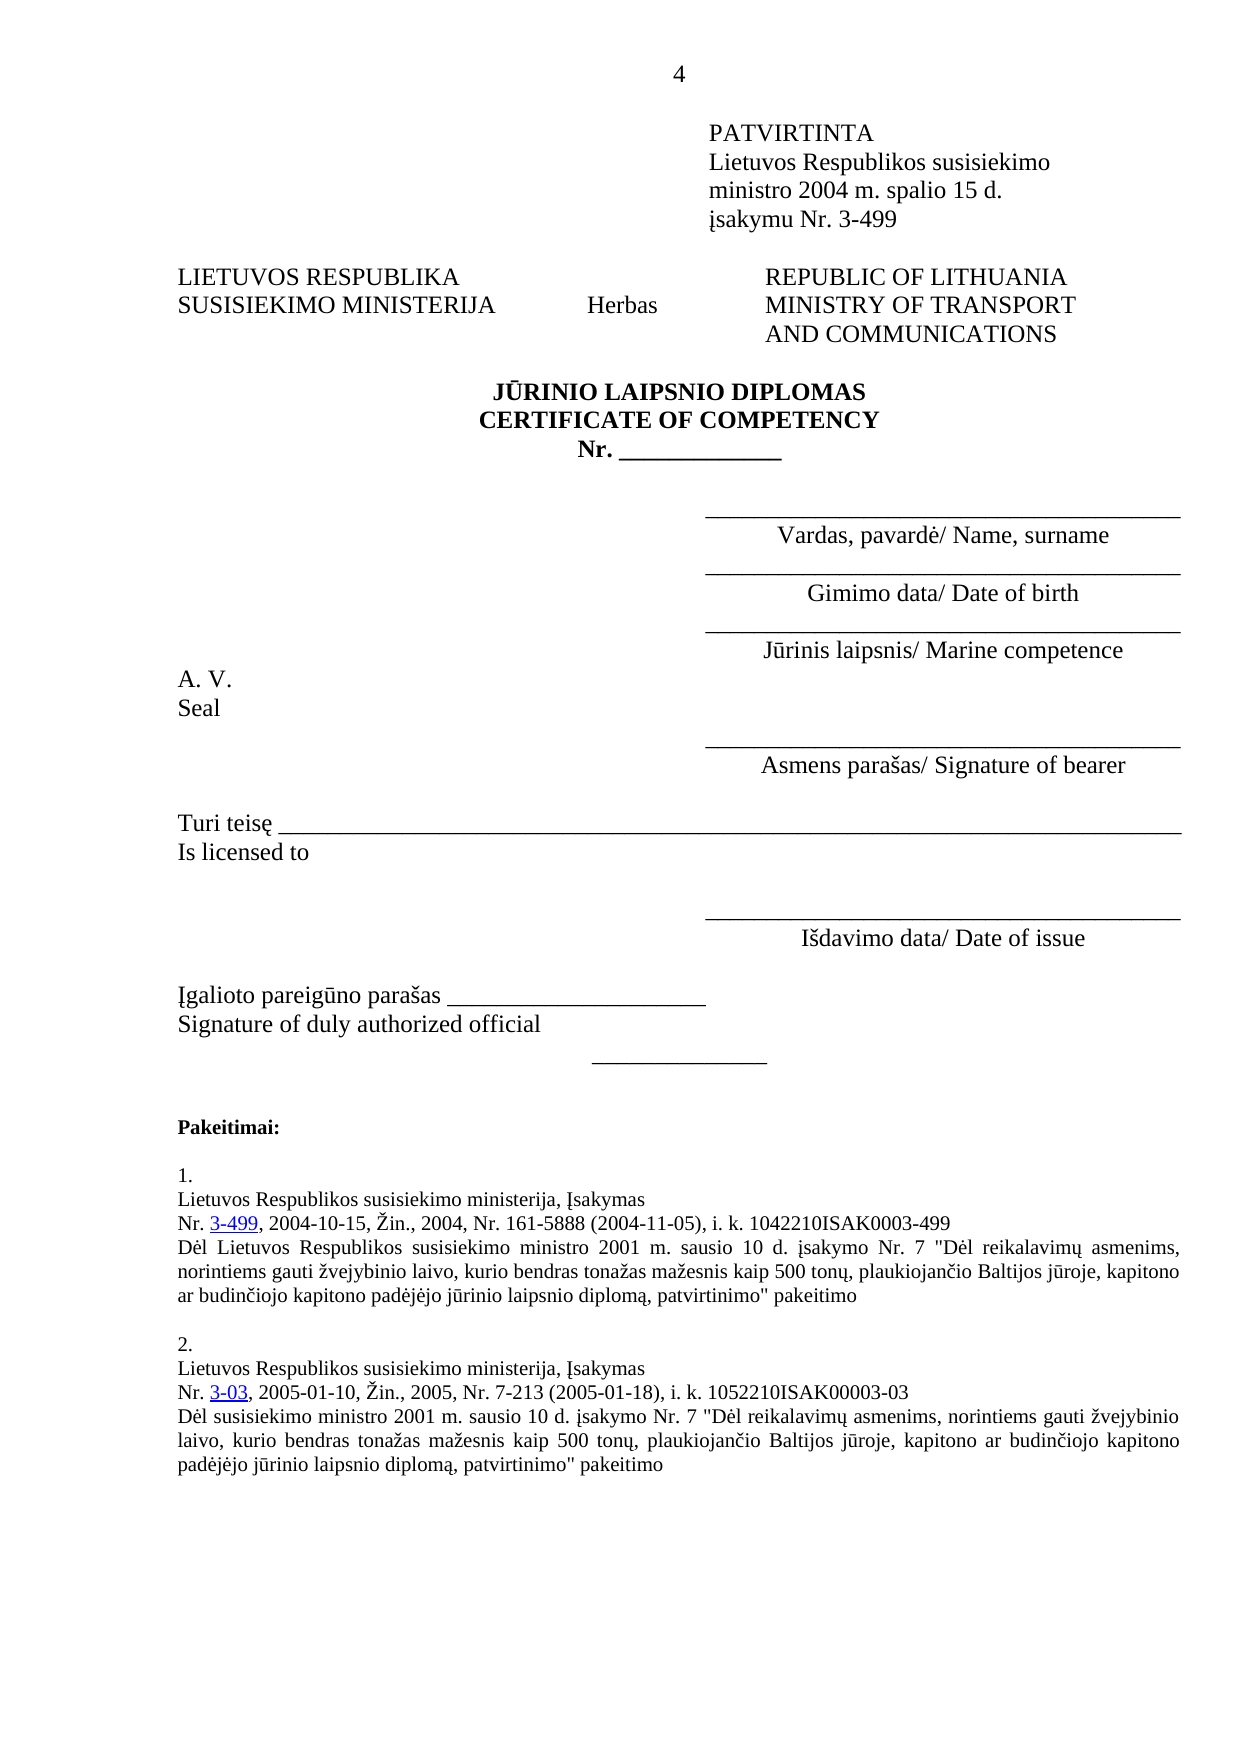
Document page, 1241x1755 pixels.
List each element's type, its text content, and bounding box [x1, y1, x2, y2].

text įsakymu Nr. 3-499 [177, 204, 1181, 233]
text ______________ [177, 1038, 1181, 1067]
text 1. [177, 1163, 1181, 1187]
text Išdavimo data/ Date of issue [177, 923, 1181, 952]
text Is licensed to [177, 837, 1181, 866]
text Nr. 3-03, 2005-01-10, Žin., 2005, Nr. 7-213 (2005-01-18), i. k. 1052210ISAK00003-03 [177, 1380, 1181, 1404]
text JŪRINIO LAIPSNIO DIPLOMAS [177, 377, 1181, 406]
text Įgalioto pareigūno parašas [177, 981, 1181, 1009]
text Nr. _____________ [177, 434, 1181, 463]
text Seal [177, 693, 1181, 722]
text Signature of duly authorized official [177, 1009, 1181, 1038]
text Pakeitimai: [177, 1115, 1181, 1139]
text Asmens parašas/ Signature of bearer [177, 751, 1181, 779]
text Lietuvos Respublikos susisiekimo ministerija, Įsakymas [177, 1356, 1181, 1380]
text LIETUVOS RESPUBLIKA REPUBLIC OF LITHUANIA [177, 262, 1181, 291]
text ministro 2004 m. spalio 15 d. [177, 176, 1181, 204]
text Lietuvos Respublikos susisiekimo ministerija, Įsakymas [177, 1187, 1181, 1211]
text Nr. 3-499, 2004-10-15, Žin., 2004, Nr. 161-5888 (2004-11-05), i. k. 1042210ISAK0003-499 [177, 1211, 1181, 1235]
text Dėl Lietuvos Respublikos susisiekimo ministro 2001 m. sausio 10 d. įsakymo Nr. 7 "Dėl reikalavimų asmenims, norintiems gauti žvejybinio laivo, kurio bendras tonažas mažesnis kaip 500 tonų, plaukiojančio Baltijos jūroje, kapitono ar budinčiojo kapitono padėjėjo jūrinio laipsnio diplomą, patvirtinimo" pakeitimo [177, 1235, 1181, 1307]
text AND COMMUNICATIONS [177, 319, 1181, 348]
text Gimimo data/ Date of birth [177, 578, 1181, 607]
text Dėl susisiekimo ministro 2001 m. sausio 10 d. įsakymo Nr. 7 "Dėl reikalavimų asmenims, norintiems gauti žvejybinio laivo, kurio bendras tonažas mažesnis kaip 500 tonų, plaukiojančio Baltijos jūroje, kapitono ar budinčiojo kapitono padėjėjo jūrinio laipsnio diplomą, patvirtinimo" pakeitimo [177, 1404, 1181, 1476]
text CERTIFICATE OF COMPETENCY [177, 406, 1181, 434]
text Jūrinis laipsnis/ Marine competence [177, 636, 1181, 664]
text SUSISIEKIMO MINISTERIJA Herbas MINISTRY OF TRANSPORT [177, 291, 1181, 319]
text Turi teisę [177, 808, 1181, 837]
text 2. [177, 1332, 1181, 1356]
text A. V. [177, 664, 1181, 693]
text Vardas, pavardė/ Name, surname [177, 521, 1181, 549]
text Lietuvos Respublikos susisiekimo [177, 147, 1181, 176]
text PATVIRTINTA [709, 118, 1181, 147]
